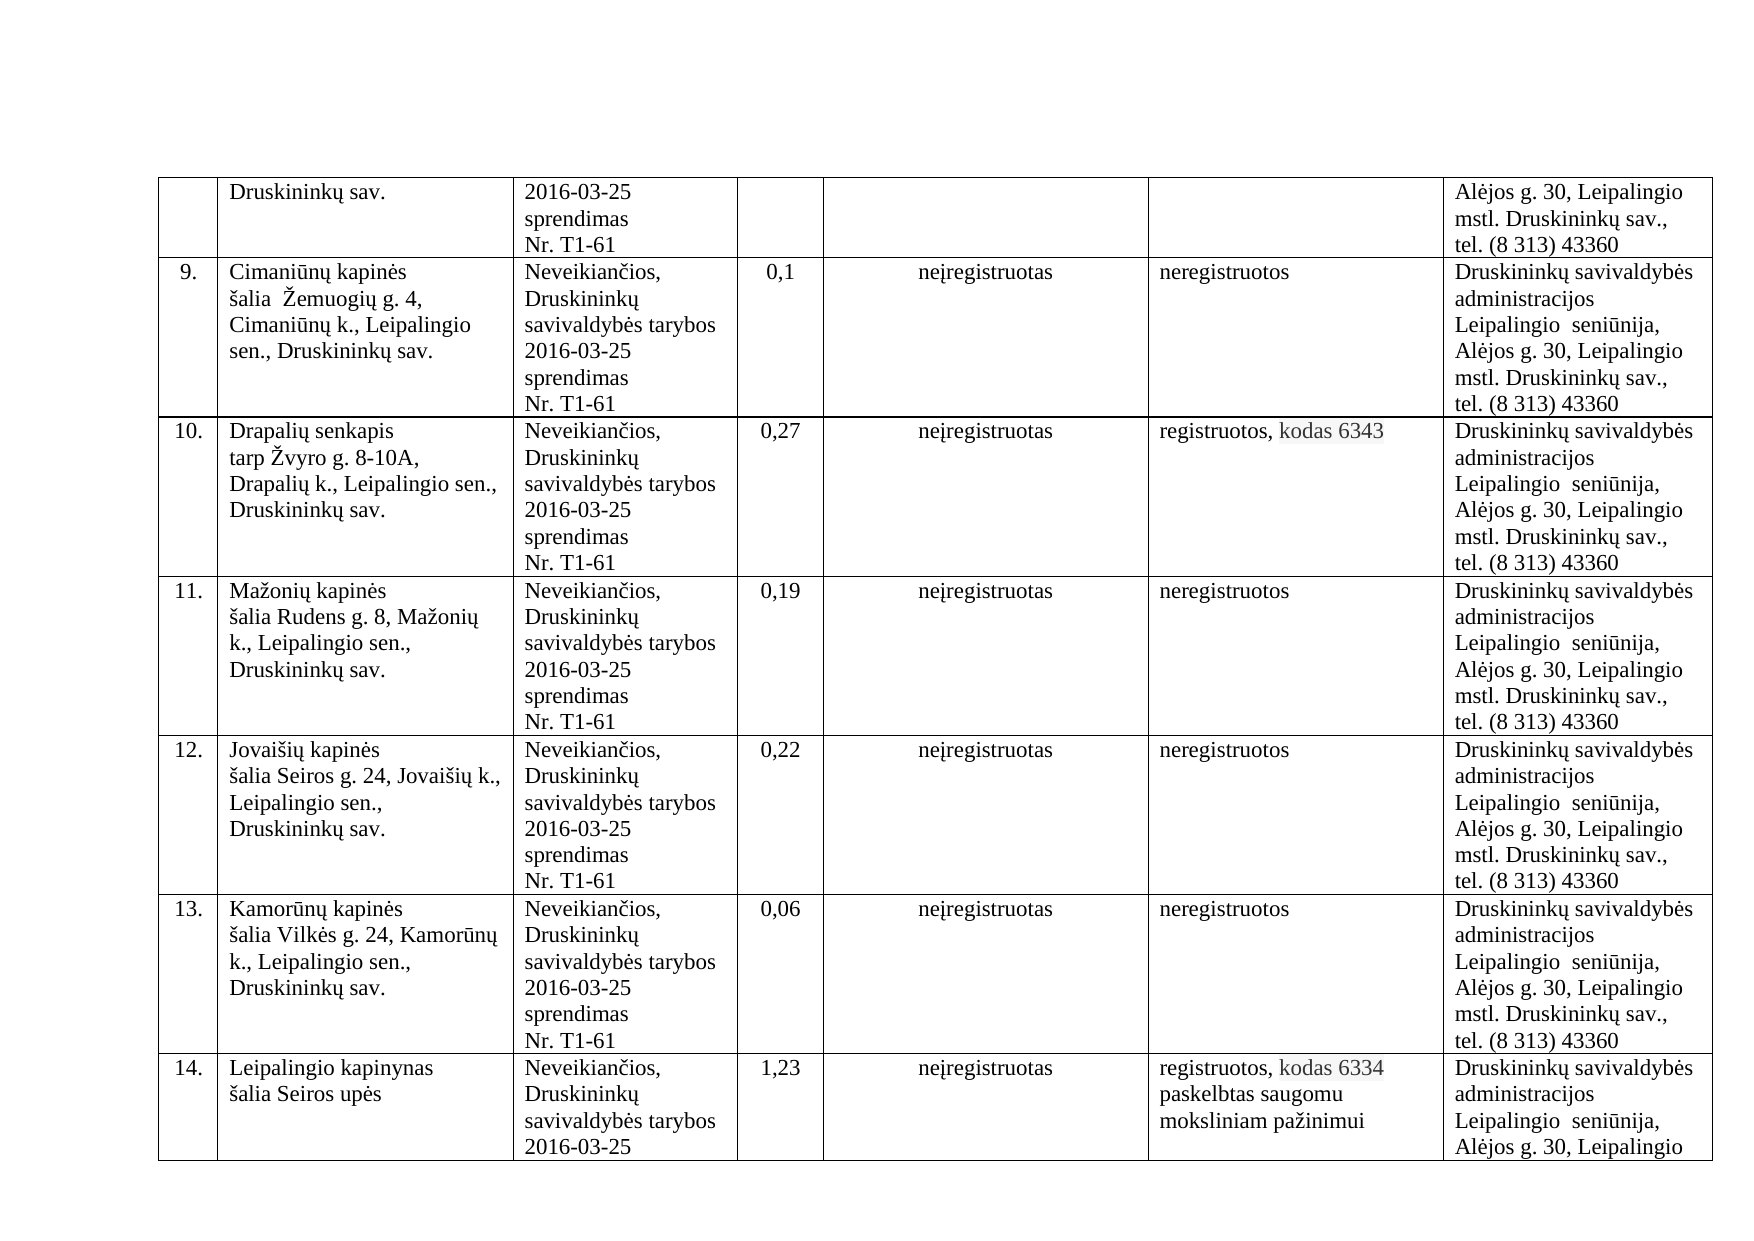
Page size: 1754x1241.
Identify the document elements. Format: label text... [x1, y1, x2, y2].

table_cell Neveikiančios, Druskininkų savivaldybės tarybos 2016-03-25 sprendimas Nr. T1-61 [514, 895, 737, 1053]
table_cell neįregistruotas [824, 736, 1148, 894]
table_cell Drapalių senkapis tarp Žvyro g. 8-10A, Drapalių k., Leipalingio sen., Druskininkų sav. [218, 418, 513, 576]
table_cell 1,23 [738, 1054, 823, 1159]
table_cell Druskininkų savivaldybės administracijos Leipalingio seniūnija, Alėjos g. 30, Leipalingio mstl. Druskininkų sav., tel. (8 313) 43360 [1444, 577, 1712, 735]
table_cell Neveikiančios, Druskininkų savivaldybės tarybos 2016-03-25 sprendimas Nr. T1-61 [514, 736, 737, 894]
table_cell 0,22 [738, 736, 823, 894]
table_cell 2016-03-25 sprendimas Nr. T1-61 [514, 178, 737, 257]
table_cell neįregistruotas [824, 258, 1148, 416]
table_cell neįregistruotas [824, 1054, 1148, 1159]
table_cell [738, 178, 823, 257]
table_cell Alėjos g. 30, Leipalingio mstl. Druskininkų sav., tel. (8 313) 43360 [1444, 178, 1712, 257]
table_cell registruotos, kodas 6343 [1149, 418, 1443, 576]
table_cell 13. [159, 895, 217, 1053]
table_cell 0,27 [738, 418, 823, 576]
table_cell 0,1 [738, 258, 823, 416]
table_cell neįregistruotas [824, 895, 1148, 1053]
table_cell Jovaišių kapinės šalia Seiros g. 24, Jovaišių k., Leipalingio sen., Druskininkų sav. [218, 736, 513, 894]
table_cell [824, 178, 1148, 257]
table_cell Neveikiančios, Druskininkų savivaldybės tarybos 2016-03-25 [514, 1054, 737, 1159]
table_cell Cimaniūnų kapinės šalia Žemuogių g. 4, Cimaniūnų k., Leipalingio sen., Druskininkų sav. [218, 258, 513, 416]
table_cell neregistruotos [1149, 258, 1443, 416]
table_cell Neveikiančios, Druskininkų savivaldybės tarybos 2016-03-25 sprendimas Nr. T1-61 [514, 418, 737, 576]
table_cell 0,19 [738, 577, 823, 735]
table_cell neįregistruotas [824, 577, 1148, 735]
table_cell neregistruotos [1149, 577, 1443, 735]
table_cell neregistruotos [1149, 895, 1443, 1053]
table_cell [159, 178, 217, 257]
table_cell 0,06 [738, 895, 823, 1053]
table_cell Druskininkų savivaldybės administracijos Leipalingio seniūnija, Alėjos g. 30, Leipalingio mstl. Druskininkų sav., tel. (8 313) 43360 [1444, 895, 1712, 1053]
table_cell Druskininkų savivaldybės administracijos Leipalingio seniūnija, Alėjos g. 30, Leipalingio mstl. Druskininkų sav., tel. (8 313) 43360 [1444, 418, 1712, 576]
table_cell Druskininkų savivaldybės administracijos Leipalingio seniūnija, Alėjos g. 30, Leipalingio mstl. Druskininkų sav., tel. (8 313) 43360 [1444, 736, 1712, 894]
table_cell Neveikiančios, Druskininkų savivaldybės tarybos 2016-03-25 sprendimas Nr. T1-61 [514, 258, 737, 416]
table_cell Leipalingio kapinynas šalia Seiros upės [218, 1054, 513, 1159]
table_cell 9. [159, 258, 217, 416]
table_cell 10. [159, 418, 217, 576]
table_cell registruotos, kodas 6334 paskelbtas saugomu moksliniam pažinimui [1149, 1054, 1443, 1159]
table_cell 12. [159, 736, 217, 894]
table_cell neregistruotos [1149, 736, 1443, 894]
table_cell 11. [159, 577, 217, 735]
table_cell 14. [159, 1054, 217, 1159]
table_cell Neveikiančios, Druskininkų savivaldybės tarybos 2016-03-25 sprendimas Nr. T1-61 [514, 577, 737, 735]
table_cell Druskininkų savivaldybės administracijos Leipalingio seniūnija, Alėjos g. 30, Leipalingio mstl. Druskininkų sav., tel. (8 313) 43360 [1444, 258, 1712, 416]
table_cell [1149, 178, 1443, 257]
table_cell Druskininkų savivaldybės administracijos Leipalingio seniūnija, Alėjos g. 30, Leipalingio [1444, 1054, 1712, 1159]
table_cell Mažonių kapinės šalia Rudens g. 8, Mažonių k., Leipalingio sen., Druskininkų sav. [218, 577, 513, 735]
table_cell Kamorūnų kapinės šalia Vilkės g. 24, Kamorūnų k., Leipalingio sen., Druskininkų sav. [218, 895, 513, 1053]
table_cell neįregistruotas [824, 418, 1148, 576]
table_cell Druskininkų sav. [218, 178, 513, 257]
